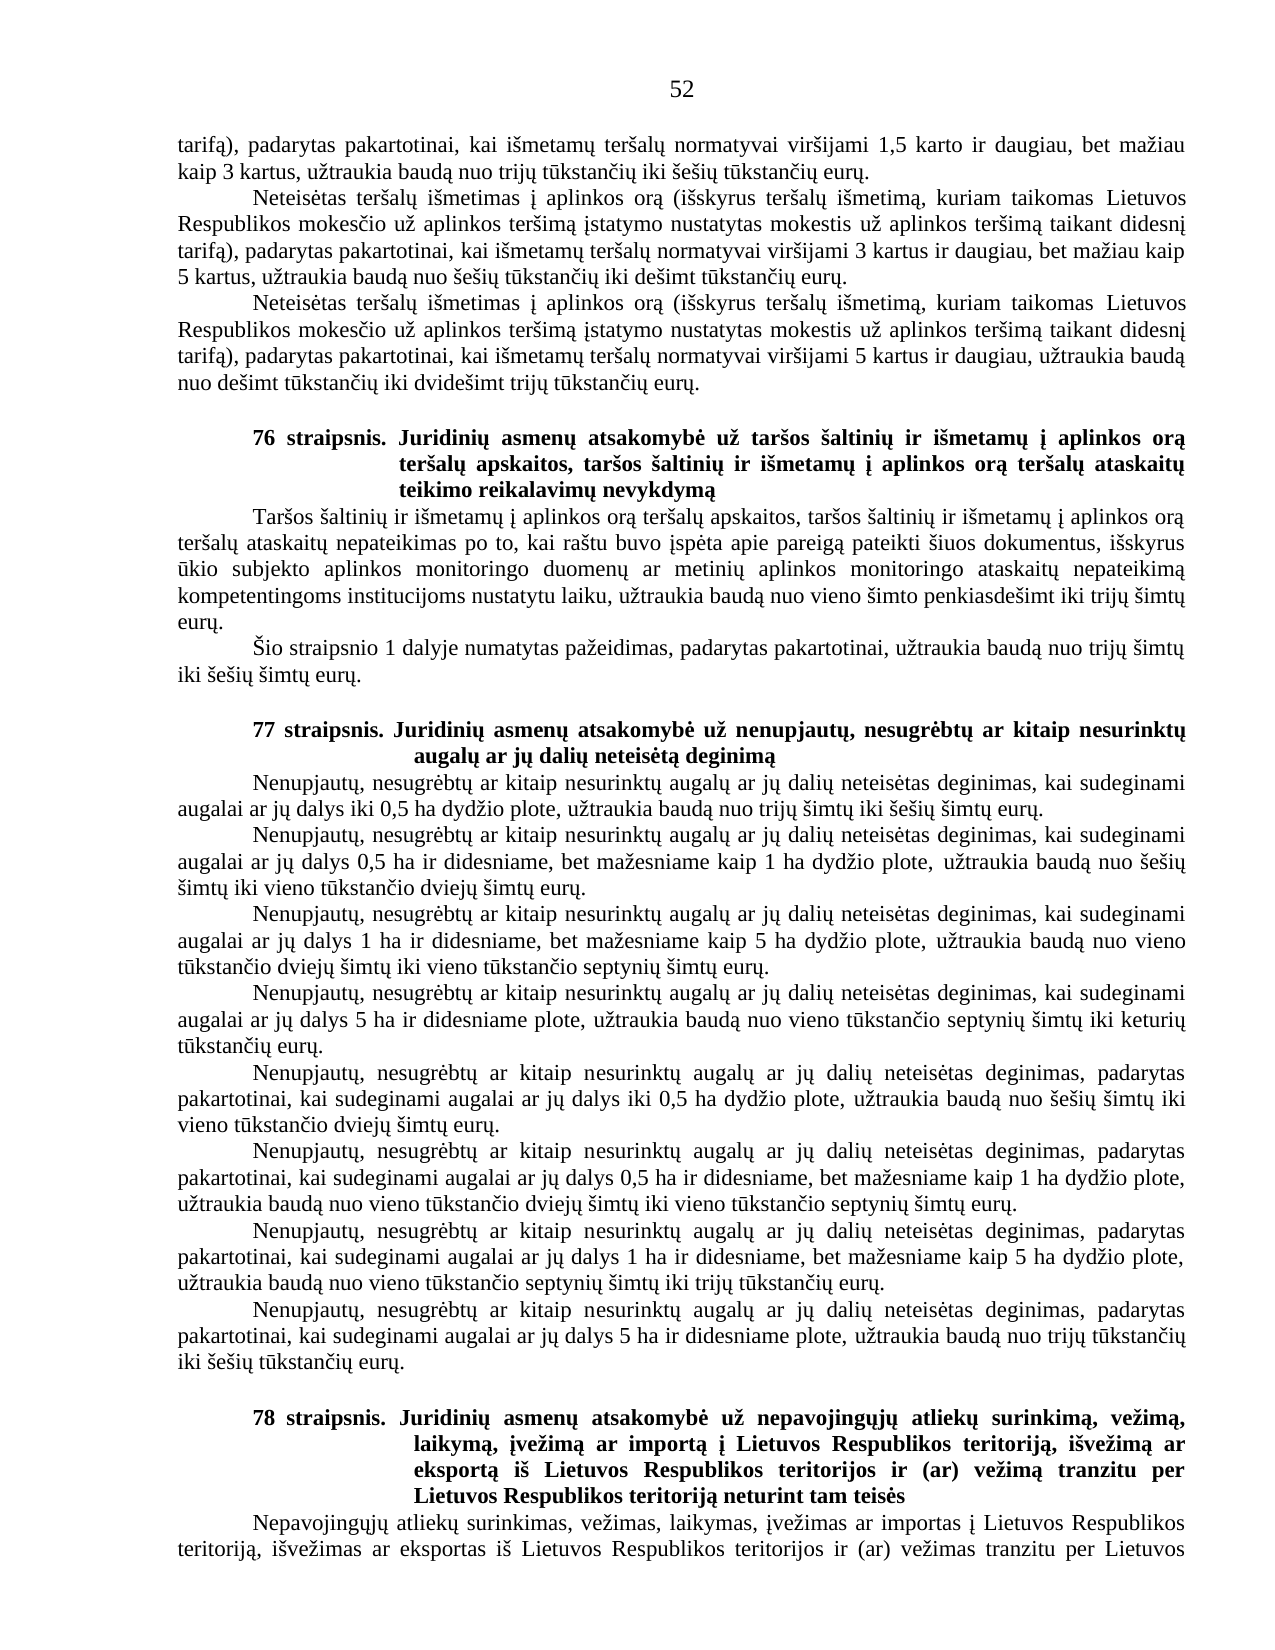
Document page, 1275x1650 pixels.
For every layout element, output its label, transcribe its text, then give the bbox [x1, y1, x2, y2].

text Nenupjautų, nesugrėbtų ar kitaip nesurinktų augalų ar jų dalių neteisėtas deginimas, kai sudeginami augalai ar jų dalys iki 0,5 ha dydžio plote, užtraukia baudą nuo trijų šimtų iki šešių šimtų eurų. [177, 769, 1186, 821]
text Taršos šaltinių ir išmetamų į aplinkos orą teršalų apskaitos, taršos šaltinių ir išmetamų į aplinkos orą teršalų ataskaitų nepateikimas po to, kai raštu buvo įspėta apie pareigą pateikti šiuos dokumentus, išskyrus ūkio subjekto aplinkos monitoringo duomenų ar metinių aplinkos monitoringo ataskaitų nepateikimą kompetentingoms institucijoms nustatytu laiku, užtraukia baudą nuo vieno šimto penkiasdešimt iki trijų šimtų eurų. [177, 503, 1186, 634]
text Nenupjautų, nesugrėbtų ar kitaip nesurinktų augalų ar jų dalių neteisėtas deginimas, padarytas pakartotinai, kai sudeginami augalai ar jų dalys 5 ha ir didesniame plote, užtraukia baudą nuo trijų tūkstančių iki šešių tūkstančių eurų. [177, 1296, 1186, 1375]
text Neteisėtas teršalų išmetimas į aplinkos orą (išskyrus teršalų išmetimą, kuriam taikomas Lietuvos Respublikos mokesčio už aplinkos teršimą įstatymo nustatytas mokestis už aplinkos teršimą taikant didesnį tarifą), padarytas pakartotinai, kai išmetamų teršalų normatyvai viršijami 3 kartus ir daugiau, bet mažiau kaip 5 kartus, užtraukia baudą nuo šešių tūkstančių iki dešimt tūkstančių eurų. [177, 184, 1186, 289]
text Nenupjautų, nesugrėbtų ar kitaip nesurinktų augalų ar jų dalių neteisėtas deginimas, padarytas pakartotinai, kai sudeginami augalai ar jų dalys 0,5 ha ir didesniame, bet mažesniame kaip 1 ha dydžio plote, užtraukia baudą nuo vieno tūkstančio dviejų šimtų iki vieno tūkstančio septynių šimtų eurų. [177, 1138, 1186, 1217]
text Neteisėtas teršalų išmetimas į aplinkos orą (išskyrus teršalų išmetimą, kuriam taikomas Lietuvos Respublikos mokesčio už aplinkos teršimą įstatymo nustatytas mokestis už aplinkos teršimą taikant didesnį tarifą), padarytas pakartotinai, kai išmetamų teršalų normatyvai viršijami 5 kartus ir daugiau, užtraukia baudą nuo dešimt tūkstančių iki dvidešimt trijų tūkstančių eurų. [177, 289, 1186, 395]
text tarifą), padarytas pakartotinai, kai išmetamų teršalų normatyvai viršijami 1,5 karto ir daugiau, bet mažiau kaip 3 kartus, užtraukia baudą nuo trijų tūkstančių iki šešių tūkstančių eurų. [177, 131, 1186, 184]
text Šio straipsnio 1 dalyje numatytas pažeidimas, padarytas pakartotinai, užtraukia baudą nuo trijų šimtų iki šešių šimtų eurų. [177, 634, 1186, 687]
text Nenupjautų, nesugrėbtų ar kitaip nesurinktų augalų ar jų dalių neteisėtas deginimas, kai sudeginami augalai ar jų dalys 1 ha ir didesniame, bet mažesniame kaip 5 ha dydžio plote, užtraukia baudą nuo vieno tūkstančio dviejų šimtų iki vieno tūkstančio septynių šimtų eurų. [177, 900, 1186, 979]
text Nepavojingųjų atliekų surinkimas, vežimas, laikymas, įvežimas ar importas į Lietuvos Respublikos teritoriją, išvežimas ar eksportas iš Lietuvos Respublikos teritorijos ir (ar) vežimas tranzitu per Lietuvos [177, 1509, 1186, 1562]
text 77 straipsnis. Juridinių asmenų atsakomybė už nenupjautų, nesugrėbtų ar kitaip nesurinktų augalų ar jų dalių neteisėtą deginimą [252, 716, 1186, 769]
text Nenupjautų, nesugrėbtų ar kitaip nesurinktų augalų ar jų dalių neteisėtas deginimas, padarytas pakartotinai, kai sudeginami augalai ar jų dalys iki 0,5 ha dydžio plote, užtraukia baudą nuo šešių šimtų iki vieno tūkstančio dviejų šimtų eurų. [177, 1058, 1186, 1138]
text 78 straipsnis. Juridinių asmenų atsakomybė už nepavojingųjų atliekų surinkimą, vežimą, laikymą, įvežimą ar importą į Lietuvos Respublikos teritoriją, išvežimą ar eksportą iš Lietuvos Respublikos teritorijos ir (ar) vežimą tranzitu per Lietuvos Respublikos teritoriją neturint tam teisės [252, 1403, 1186, 1509]
text 76 straipsnis. Juridinių asmenų atsakomybė už taršos šaltinių ir išmetamų į aplinkos orą teršalų apskaitos, taršos šaltinių ir išmetamų į aplinkos orą teršalų ataskaitų teikimo reikalavimų nevykdymą [252, 424, 1186, 503]
text Nenupjautų, nesugrėbtų ar kitaip nesurinktų augalų ar jų dalių neteisėtas deginimas, padarytas pakartotinai, kai sudeginami augalai ar jų dalys 1 ha ir didesniame, bet mažesniame kaip 5 ha dydžio plote, užtraukia baudą nuo vieno tūkstančio septynių šimtų iki trijų tūkstančių eurų. [177, 1217, 1186, 1296]
text Nenupjautų, nesugrėbtų ar kitaip nesurinktų augalų ar jų dalių neteisėtas deginimas, kai sudeginami augalai ar jų dalys 0,5 ha ir didesniame, bet mažesniame kaip 1 ha dydžio plote, užtraukia baudą nuo šešių šimtų iki vieno tūkstančio dviejų šimtų eurų. [177, 821, 1186, 900]
text Nenupjautų, nesugrėbtų ar kitaip nesurinktų augalų ar jų dalių neteisėtas deginimas, kai sudeginami augalai ar jų dalys 5 ha ir didesniame plote, užtraukia baudą nuo vieno tūkstančio septynių šimtų iki keturių tūkstančių eurų. [177, 979, 1186, 1058]
